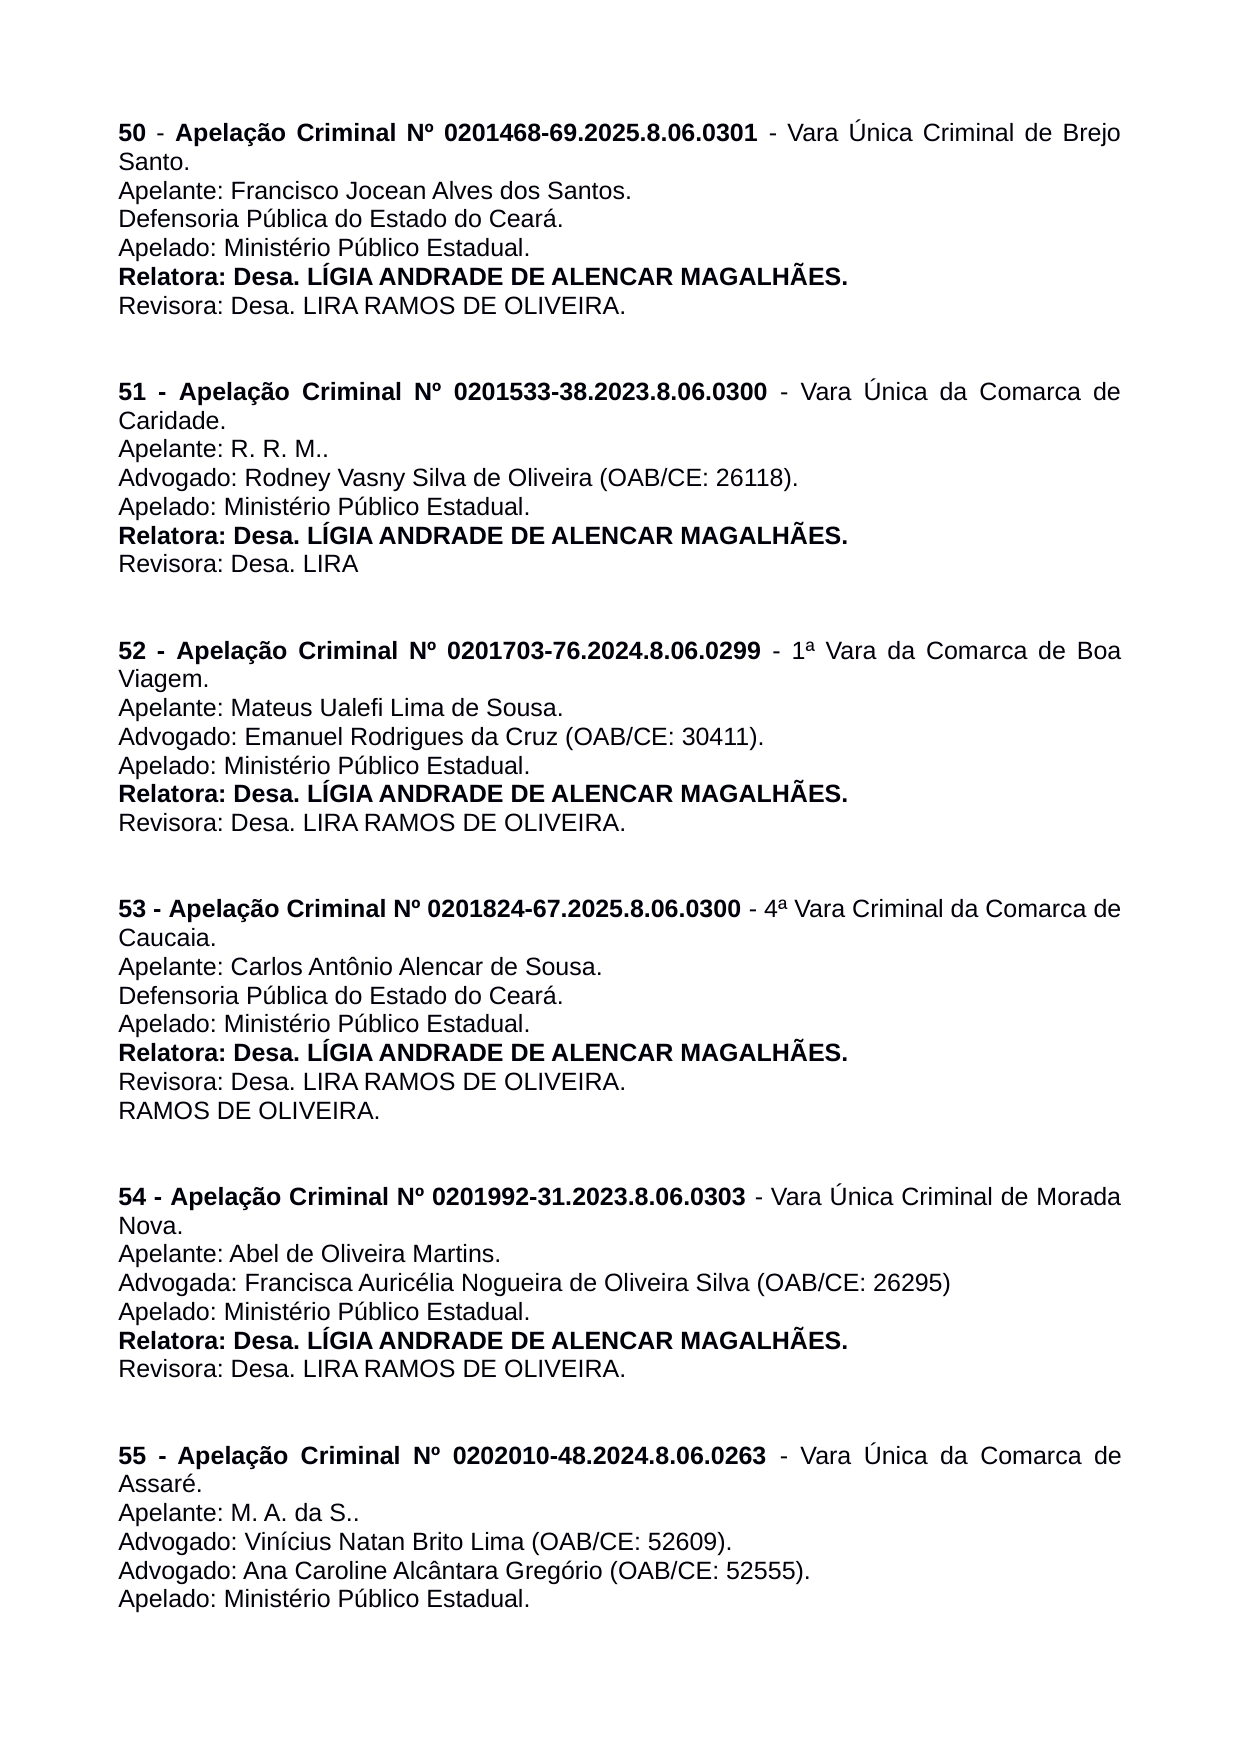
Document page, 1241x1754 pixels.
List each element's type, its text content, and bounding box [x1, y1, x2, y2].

text Apelado: Ministério Público Estadual. [118, 1297, 1122, 1326]
text Relatora: Desa. LÍGIA ANDRADE DE ALENCAR MAGALHÃES. [118, 521, 1122, 549]
text RAMOS DE OLIVEIRA. [118, 1096, 1122, 1124]
text Advogada: Francisca Auricélia Nogueira de Oliveira Silva (OAB/CE: 26295) [118, 1268, 1122, 1297]
text Revisora: Desa. LIRA [118, 549, 1122, 578]
text Apelado: Ministério Público Estadual. [118, 1009, 1122, 1038]
text Apelante: Mateus Ualefi Lima de Sousa. [118, 693, 1122, 722]
text Apelado: Ministério Público Estadual. [118, 233, 1122, 262]
text Relatora: Desa. LÍGIA ANDRADE DE ALENCAR MAGALHÃES. [118, 262, 1122, 291]
text Apelado: Ministério Público Estadual. [118, 492, 1122, 521]
text Apelante: Francisco Jocean Alves dos Santos. [118, 176, 1122, 204]
text Revisora: Desa. LIRA RAMOS DE OLIVEIRA. [118, 808, 1122, 837]
text Defensoria Pública do Estado do Ceará. [118, 981, 1122, 1009]
text Revisora: Desa. LIRA RAMOS DE OLIVEIRA. [118, 291, 1122, 319]
text Relatora: Desa. LÍGIA ANDRADE DE ALENCAR MAGALHÃES. [118, 1038, 1122, 1067]
text Apelante: R. R. M.. [118, 434, 1122, 463]
text 54 - Apelação Criminal Nº 0201992-31.2023.8.06.0303 - Vara Única Criminal de Morada Nova. [118, 1182, 1122, 1239]
text Advogado: Vinícius Natan Brito Lima (OAB/CE: 52609). [118, 1527, 1122, 1556]
text 55 - Apelação Criminal Nº 0202010-48.2024.8.06.0263 - Vara Única da Comarca de Assaré. [118, 1441, 1122, 1498]
text Apelante: Abel de Oliveira Martins. [118, 1239, 1122, 1268]
text 52 - Apelação Criminal Nº 0201703-76.2024.8.06.0299 - 1ª Vara da Comarca de Boa Viagem. [118, 636, 1122, 693]
text 51 - Apelação Criminal Nº 0201533-38.2023.8.06.0300 - Vara Única da Comarca de Caridade. [118, 377, 1122, 434]
text Apelante: Carlos Antônio Alencar de Sousa. [118, 952, 1122, 981]
text Advogado: Emanuel Rodrigues da Cruz (OAB/CE: 30411). [118, 722, 1122, 751]
text 50 - Apelação Criminal Nº 0201468-69.2025.8.06.0301 - Vara Única Criminal de Brejo Santo. [118, 118, 1122, 176]
text Relatora: Desa. LÍGIA ANDRADE DE ALENCAR MAGALHÃES. [118, 779, 1122, 808]
text Revisora: Desa. LIRA RAMOS DE OLIVEIRA. [118, 1354, 1122, 1383]
text Apelado: Ministério Público Estadual. [118, 1584, 1122, 1613]
text Advogado: Rodney Vasny Silva de Oliveira (OAB/CE: 26118). [118, 463, 1122, 492]
text Advogado: Ana Caroline Alcântara Gregório (OAB/CE: 52555). [118, 1556, 1122, 1584]
text Relatora: Desa. LÍGIA ANDRADE DE ALENCAR MAGALHÃES. [118, 1326, 1122, 1354]
text Defensoria Pública do Estado do Ceará. [118, 204, 1122, 233]
text Revisora: Desa. LIRA RAMOS DE OLIVEIRA. [118, 1067, 1122, 1096]
text Apelado: Ministério Público Estadual. [118, 751, 1122, 779]
text Apelante: M. A. da S.. [118, 1498, 1122, 1527]
text 53 - Apelação Criminal Nº 0201824-67.2025.8.06.0300 - 4ª Vara Criminal da Comarca de Caucaia. [118, 894, 1122, 952]
